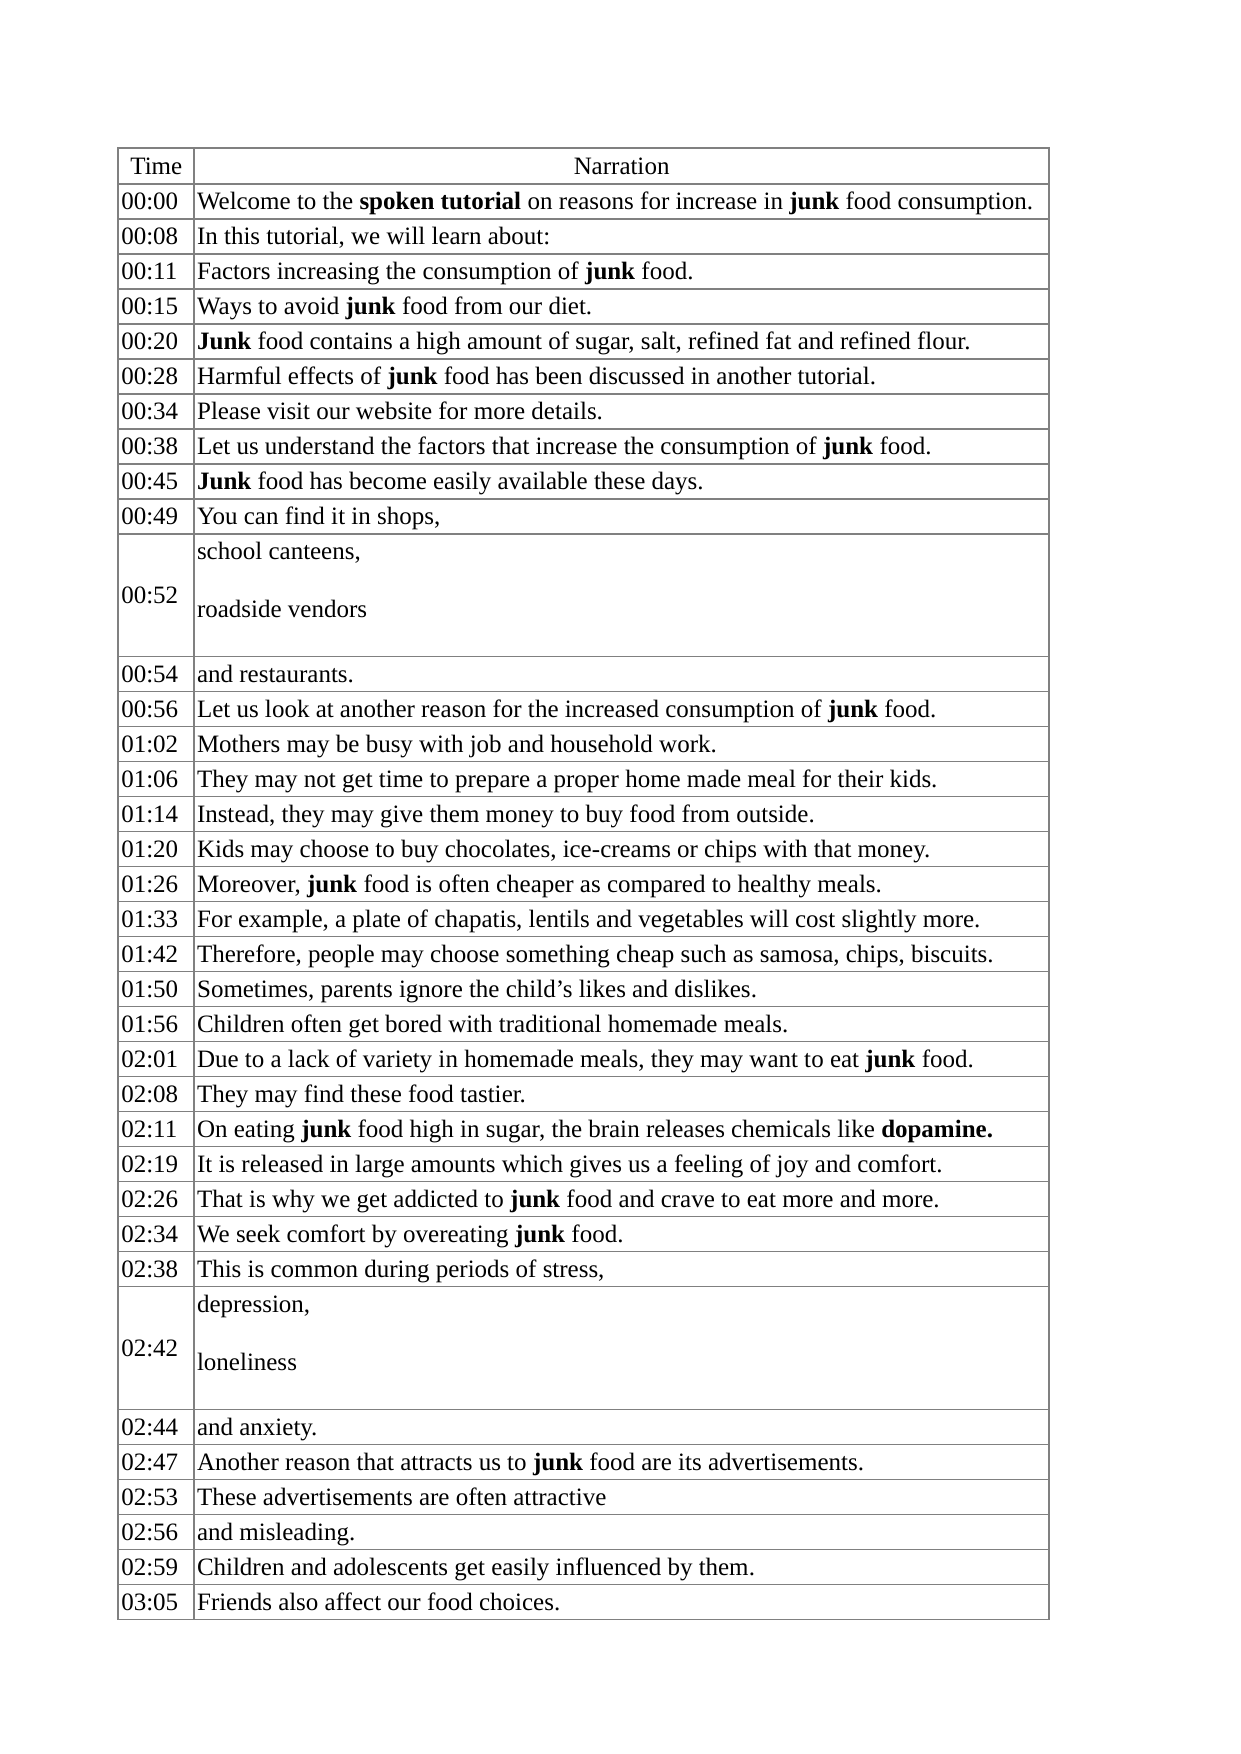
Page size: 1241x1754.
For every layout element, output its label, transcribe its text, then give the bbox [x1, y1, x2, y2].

table_cell Junk food contains a high amount of sugar, salt, refined fat and refined flour. [195, 325, 1048, 358]
table_header Narration [195, 149, 1048, 183]
table_cell 02:34 [119, 1217, 193, 1251]
table_cell 00:49 [119, 500, 193, 533]
table_cell 01:20 [119, 832, 193, 866]
table_cell In this tutorial, we will learn about: [195, 220, 1048, 253]
table_cell depression, loneliness [195, 1287, 1048, 1408]
table_cell and restaurants. [195, 657, 1048, 691]
table_cell Please visit our website for more details. [195, 395, 1048, 428]
table_cell They may not get time to prepare a proper home made meal for their kids. [195, 762, 1048, 796]
table_cell 00:20 [119, 325, 193, 358]
table_cell For example, a plate of chapatis, lentils and vegetables will cost slightly more. [195, 902, 1048, 936]
table_cell 00:34 [119, 395, 193, 428]
table_cell 00:15 [119, 290, 193, 323]
table_cell 02:01 [119, 1042, 193, 1076]
table_cell You can find it in shops, [195, 500, 1048, 533]
table_cell Children and adolescents get easily influenced by them. [195, 1550, 1048, 1583]
table_cell 00:00 [119, 185, 193, 218]
table_cell 02:42 [119, 1287, 193, 1408]
table_cell Instead, they may give them money to buy food from outside. [195, 797, 1048, 831]
table_cell 01:42 [119, 937, 193, 971]
table_cell 01:14 [119, 797, 193, 831]
table_cell Due to a lack of variety in homemade meals, they may want to eat junk food. [195, 1042, 1048, 1076]
table_cell Moreover, junk food is often cheaper as compared to healthy meals. [195, 867, 1048, 901]
table_cell 00:45 [119, 465, 193, 498]
table_cell Factors increasing the consumption of junk food. [195, 255, 1048, 288]
table_cell 02:11 [119, 1112, 193, 1146]
table_cell Harmful effects of junk food has been discussed in another tutorial. [195, 360, 1048, 393]
table_cell Mothers may be busy with job and household work. [195, 727, 1048, 761]
table_cell 02:47 [119, 1445, 193, 1478]
table_cell 02:26 [119, 1182, 193, 1216]
table_cell They may find these food tastier. [195, 1077, 1048, 1111]
table_cell 01:02 [119, 727, 193, 761]
table_cell Another reason that attracts us to junk food are its advertisements. [195, 1445, 1048, 1478]
table_cell Let us understand the factors that increase the consumption of junk food. [195, 430, 1048, 463]
table_cell 02:56 [119, 1515, 193, 1548]
table_cell Sometimes, parents ignore the child’s likes and dislikes. [195, 972, 1048, 1006]
table_cell 03:05 [119, 1585, 193, 1618]
table_cell 01:50 [119, 972, 193, 1006]
table_cell 02:08 [119, 1077, 193, 1111]
table_cell 02:38 [119, 1252, 193, 1286]
table_cell Let us look at another reason for the increased consumption of junk food. [195, 692, 1048, 726]
table_cell It is released in large amounts which gives us a feeling of joy and comfort. [195, 1147, 1048, 1181]
table_cell Ways to avoid junk food from our diet. [195, 290, 1048, 323]
table_cell On eating junk food high in sugar, the brain releases chemicals like dopamine. [195, 1112, 1048, 1146]
table_cell 00:11 [119, 255, 193, 288]
table_cell This is common during periods of stress, [195, 1252, 1048, 1286]
table_cell Junk food has become easily available these days. [195, 465, 1048, 498]
table_cell 01:56 [119, 1007, 193, 1041]
table_cell Kids may choose to buy chocolates, ice-creams or chips with that money. [195, 832, 1048, 866]
table_cell Therefore, people may choose something cheap such as samosa, chips, biscuits. [195, 937, 1048, 971]
table_cell and anxiety. [195, 1410, 1048, 1443]
table_cell Welcome to the spoken tutorial on reasons for increase in junk food consumption. [195, 185, 1048, 218]
table_cell 00:28 [119, 360, 193, 393]
table_cell 00:38 [119, 430, 193, 463]
table_cell That is why we get addicted to junk food and crave to eat more and more. [195, 1182, 1048, 1216]
table_cell school canteens, roadside vendors [195, 535, 1048, 656]
table_cell 02:19 [119, 1147, 193, 1181]
table_cell Children often get bored with traditional homemade meals. [195, 1007, 1048, 1041]
table_cell 01:33 [119, 902, 193, 936]
table_header Time [119, 149, 193, 183]
table_cell 02:59 [119, 1550, 193, 1583]
table_cell 02:53 [119, 1480, 193, 1513]
table_cell 00:08 [119, 220, 193, 253]
table_cell 00:52 [119, 535, 193, 656]
table_cell and misleading. [195, 1515, 1048, 1548]
table_cell 00:56 [119, 692, 193, 726]
table_cell These advertisements are often attractive [195, 1480, 1048, 1513]
table_cell 02:44 [119, 1410, 193, 1443]
table_cell We seek comfort by overeating junk food. [195, 1217, 1048, 1251]
table_cell 01:06 [119, 762, 193, 796]
table_cell Friends also affect our food choices. [195, 1585, 1048, 1618]
table_cell 01:26 [119, 867, 193, 901]
table_cell 00:54 [119, 657, 193, 691]
